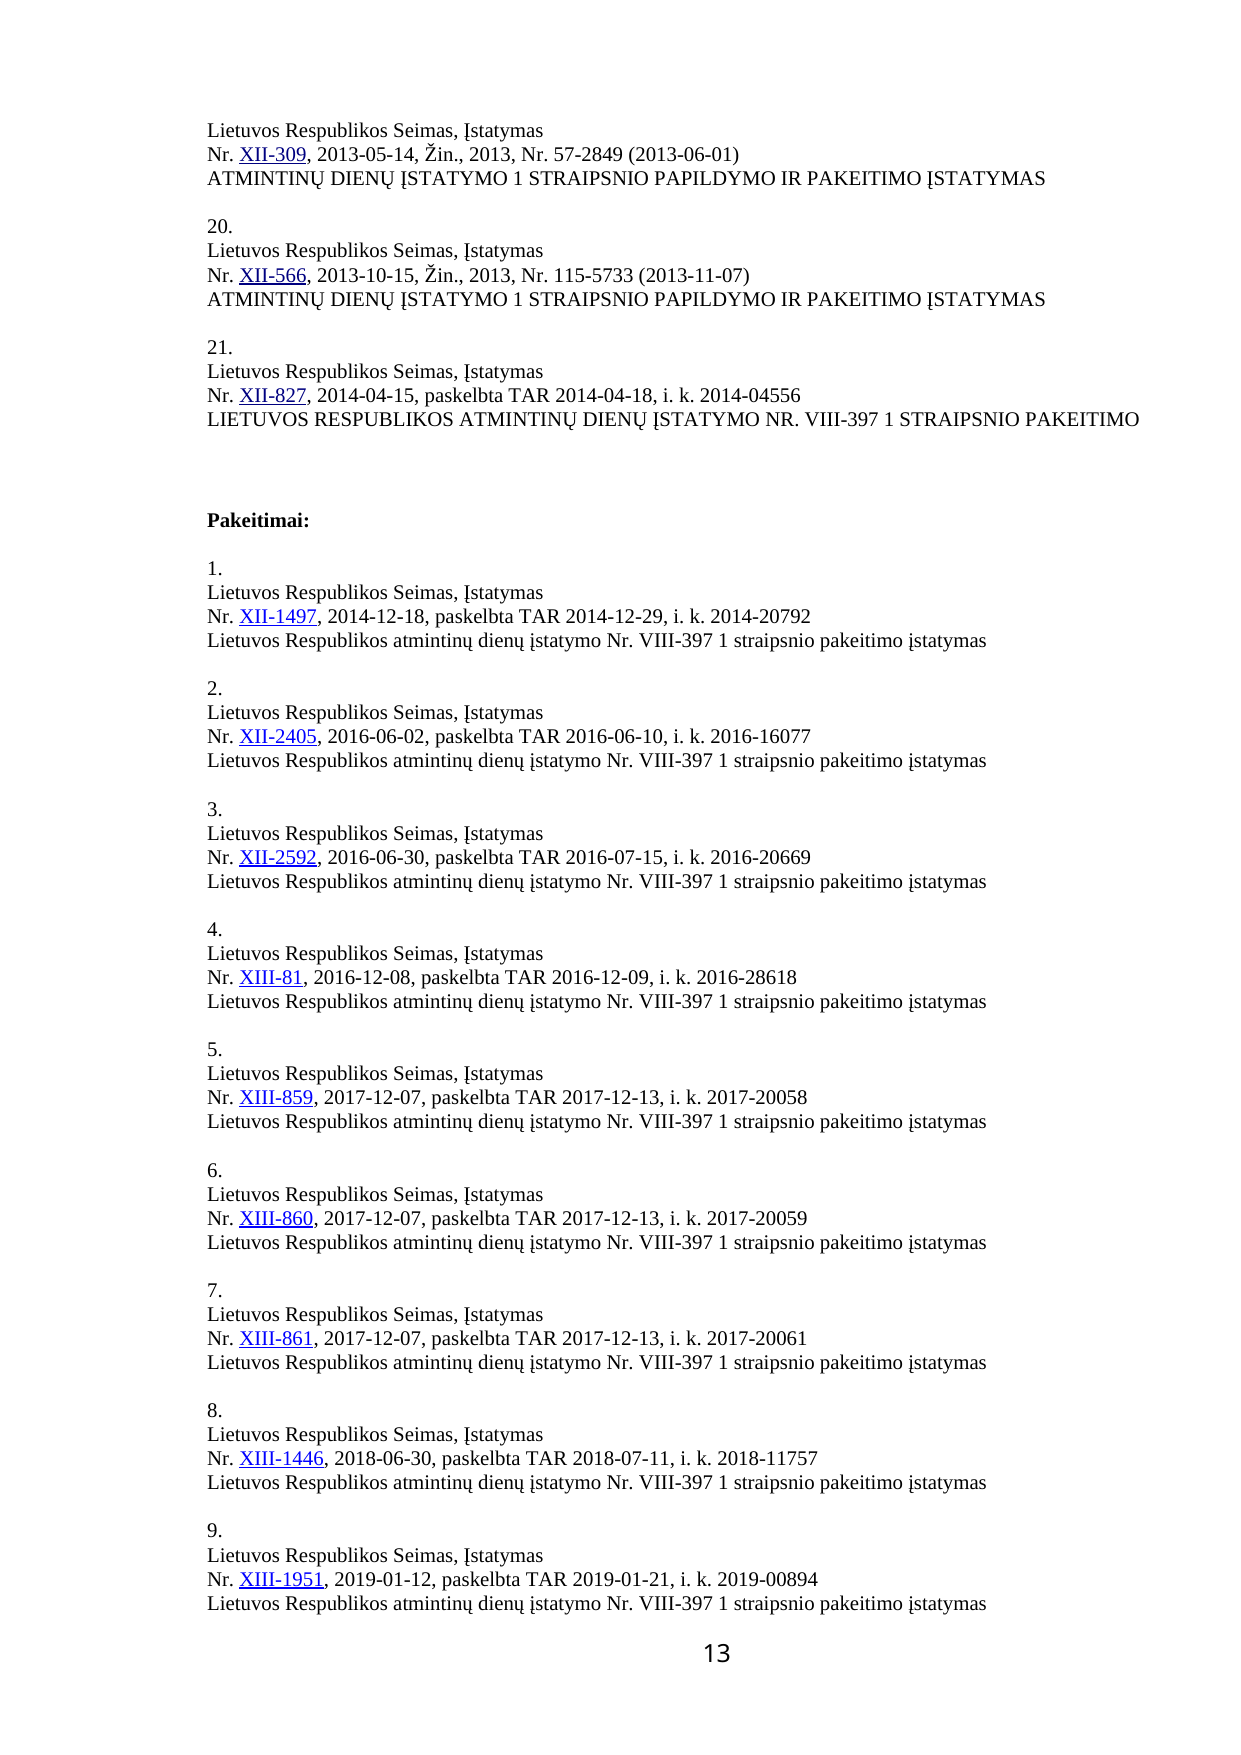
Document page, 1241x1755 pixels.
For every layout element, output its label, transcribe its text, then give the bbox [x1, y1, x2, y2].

text 21. [207, 335, 1152, 359]
text Lietuvos Respublikos Seimas, Įstatymas [207, 1302, 1152, 1326]
text Lietuvos Respublikos atmintinų dienų įstatymo Nr. VIII-397 1 straipsnio pakeitimo įstatymas [207, 1470, 1152, 1494]
text 9. [207, 1518, 1152, 1542]
text 3. [207, 797, 1152, 821]
text Lietuvos Respublikos atmintinų dienų įstatymo Nr. VIII-397 1 straipsnio pakeitimo įstatymas [207, 869, 1152, 893]
text ATMINTINŲ DIENŲ ĮSTATYMO 1 STRAIPSNIO PAPILDYMO IR PAKEITIMO ĮSTATYMAS [207, 287, 1152, 311]
text Lietuvos Respublikos Seimas, Įstatymas [207, 580, 1152, 604]
text 7. [207, 1278, 1152, 1302]
text Lietuvos Respublikos Seimas, Įstatymas [207, 1422, 1152, 1446]
text Nr. XIII-861, 2017-12-07, paskelbta TAR 2017-12-13, i. k. 2017-20061 [207, 1326, 1152, 1350]
text Lietuvos Respublikos atmintinų dienų įstatymo Nr. VIII-397 1 straipsnio pakeitimo įstatymas [207, 1350, 1152, 1374]
text 5. [207, 1037, 1152, 1061]
text Nr. XIII-859, 2017-12-07, paskelbta TAR 2017-12-13, i. k. 2017-20058 [207, 1085, 1152, 1109]
text Lietuvos Respublikos atmintinų dienų įstatymo Nr. VIII-397 1 straipsnio pakeitimo įstatymas [207, 1591, 1152, 1615]
text Lietuvos Respublikos Seimas, Įstatymas [207, 700, 1152, 724]
text 2. [207, 676, 1152, 700]
text LIETUVOS RESPUBLIKOS ATMINTINŲ DIENŲ ĮSTATYMO NR. VIII-397 1 STRAIPSNIO PAKEITIMO [207, 407, 1152, 431]
text Lietuvos Respublikos Seimas, Įstatymas [207, 359, 1152, 383]
text Lietuvos Respublikos atmintinų dienų įstatymo Nr. VIII-397 1 straipsnio pakeitimo įstatymas [207, 628, 1152, 652]
text Lietuvos Respublikos Seimas, Įstatymas [207, 238, 1152, 262]
text Nr. XII-2592, 2016-06-30, paskelbta TAR 2016-07-15, i. k. 2016-20669 [207, 845, 1152, 869]
text 1. [207, 556, 1152, 580]
text Lietuvos Respublikos atmintinų dienų įstatymo Nr. VIII-397 1 straipsnio pakeitimo įstatymas [207, 748, 1152, 772]
text Pakeitimai: [207, 508, 1152, 532]
text Nr. XII-2405, 2016-06-02, paskelbta TAR 2016-06-10, i. k. 2016-16077 [207, 724, 1152, 748]
text Lietuvos Respublikos Seimas, Įstatymas [207, 1061, 1152, 1085]
text Nr. XII-566, 2013-10-15, Žin., 2013, Nr. 115-5733 (2013-11-07) [207, 262, 1152, 287]
text 6. [207, 1157, 1152, 1182]
text Lietuvos Respublikos Seimas, Įstatymas [207, 821, 1152, 845]
text Lietuvos Respublikos Seimas, Įstatymas [207, 118, 1152, 142]
text Nr. XIII-860, 2017-12-07, paskelbta TAR 2017-12-13, i. k. 2017-20059 [207, 1206, 1152, 1230]
text Lietuvos Respublikos Seimas, Įstatymas [207, 1182, 1152, 1206]
text Nr. XII-309, 2013-05-14, Žin., 2013, Nr. 57-2849 (2013-06-01) [207, 142, 1152, 166]
text Lietuvos Respublikos Seimas, Įstatymas [207, 1542, 1152, 1567]
text Lietuvos Respublikos Seimas, Įstatymas [207, 941, 1152, 965]
text Nr. XIII-1446, 2018-06-30, paskelbta TAR 2018-07-11, i. k. 2018-11757 [207, 1446, 1152, 1470]
text Lietuvos Respublikos atmintinų dienų įstatymo Nr. VIII-397 1 straipsnio pakeitimo įstatymas [207, 1230, 1152, 1254]
text Lietuvos Respublikos atmintinų dienų įstatymo Nr. VIII-397 1 straipsnio pakeitimo įstatymas [207, 989, 1152, 1013]
text Nr. XIII-81, 2016-12-08, paskelbta TAR 2016-12-09, i. k. 2016-28618 [207, 965, 1152, 989]
text Nr. XIII-1951, 2019-01-12, paskelbta TAR 2019-01-21, i. k. 2019-00894 [207, 1567, 1152, 1591]
text 4. [207, 917, 1152, 941]
text Nr. XII-1497, 2014-12-18, paskelbta TAR 2014-12-29, i. k. 2014-20792 [207, 604, 1152, 628]
text 8. [207, 1398, 1152, 1422]
text Nr. XII-827, 2014-04-15, paskelbta TAR 2014-04-18, i. k. 2014-04556 [207, 383, 1152, 407]
text 20. [207, 214, 1152, 238]
text ATMINTINŲ DIENŲ ĮSTATYMO 1 STRAIPSNIO PAPILDYMO IR PAKEITIMO ĮSTATYMAS [207, 166, 1152, 190]
text Lietuvos Respublikos atmintinų dienų įstatymo Nr. VIII-397 1 straipsnio pakeitimo įstatymas [207, 1109, 1152, 1133]
